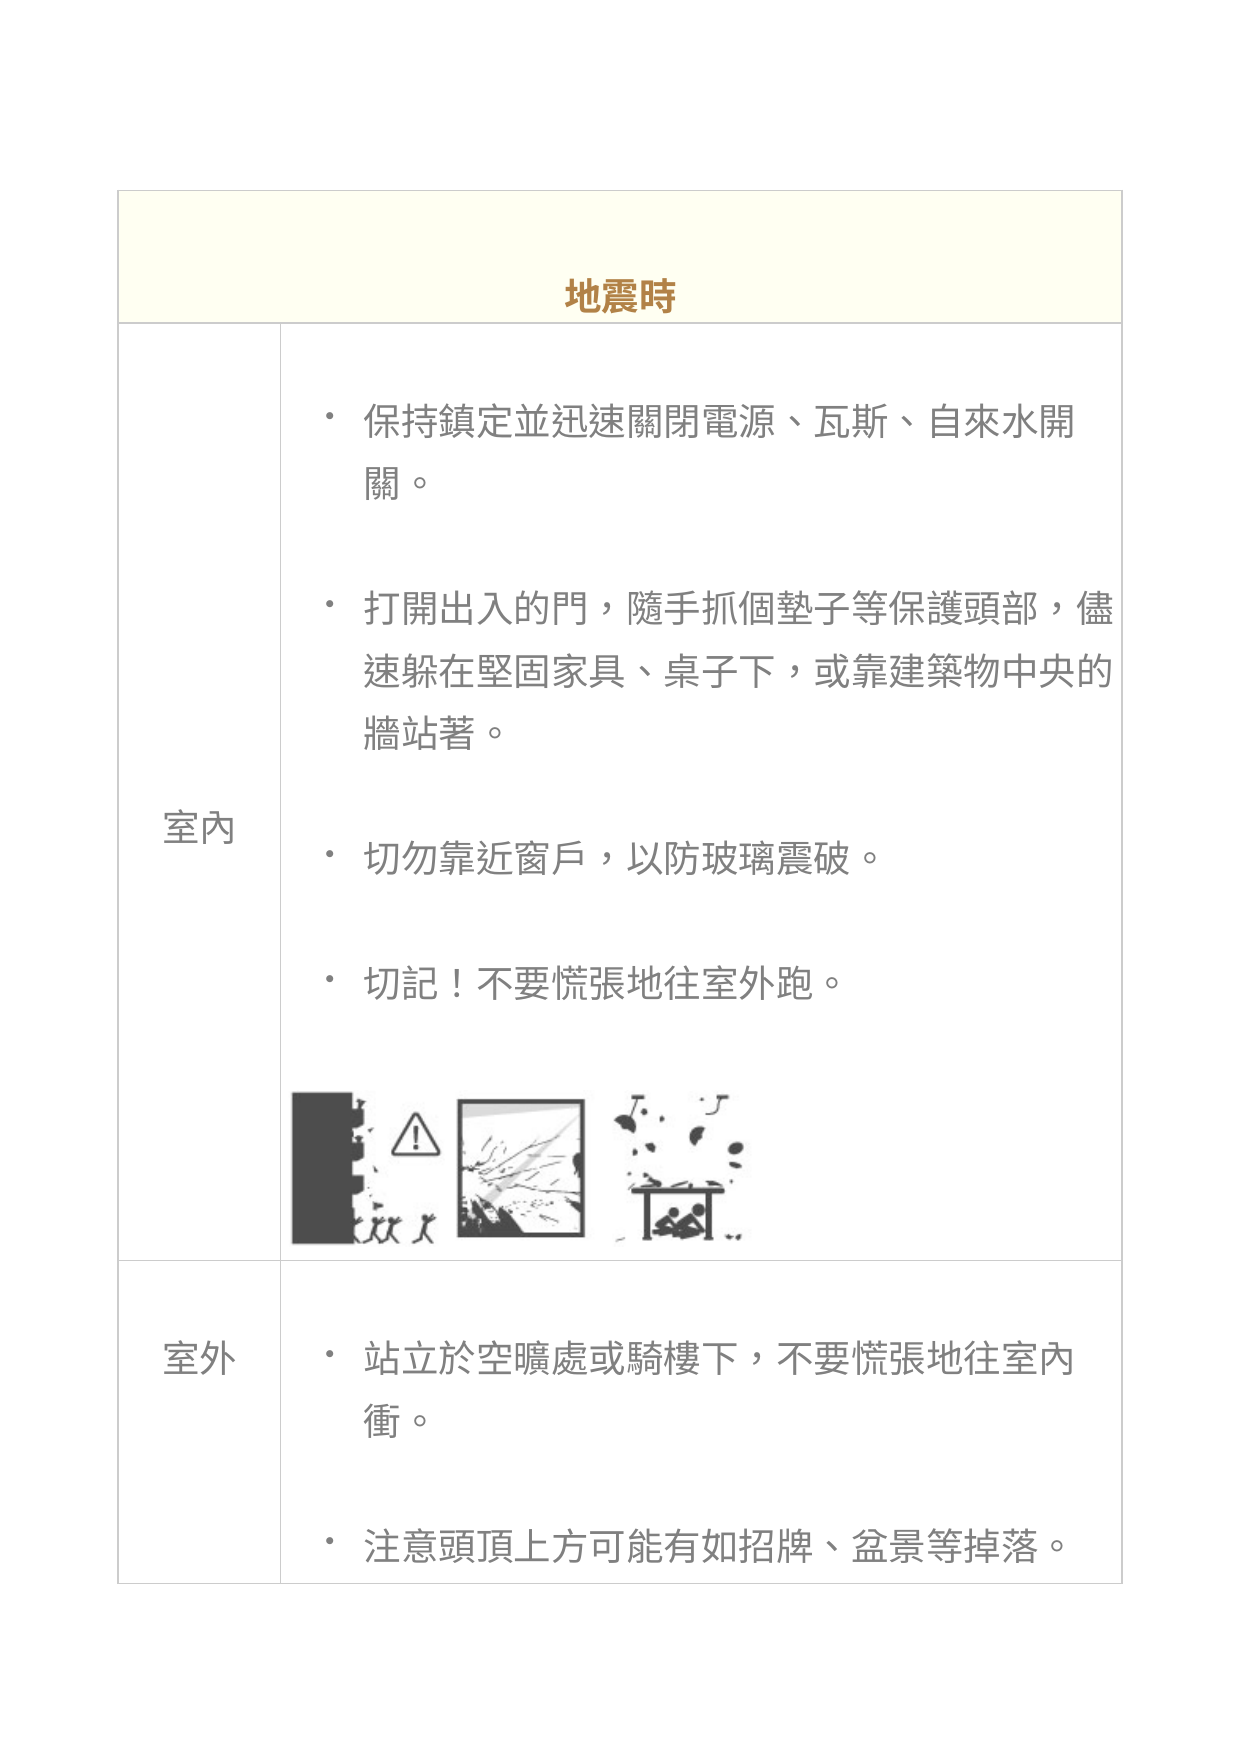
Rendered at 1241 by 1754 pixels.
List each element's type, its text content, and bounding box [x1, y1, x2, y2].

table_header 地震時 [119, 191, 1121, 322]
table_cell 室外 [119, 1261, 280, 1583]
table_cell 室內 [119, 324, 280, 1260]
table_cell 保持鎮定並迅速關閉電源、瓦斯、自來水開關。 打開出入的門，隨手抓個墊子等保護頭部，儘速躲在堅固家具、桌子下，或靠建築物中央的牆站著。 切勿靠近窗戶，以防玻璃震破。 切記！不要慌張地往室外跑。 [281, 324, 1121, 1260]
table_cell 站立於空曠處或騎樓下，不要慌張地往室內衝。 注意頭頂上方可能有如招牌、盆景等掉落。 遠離興建中的建築物、電線桿、圍牆、未經固定的販賣機等。 若在陸橋上或地下道，應鎮靜迅速地離開。 行駛中的車輛，勿緊急剎車，應減低車速，靠邊停放，人躲進附近騎樓下。 若行駛於高速公路或高架橋上，應小心迅速駛離。 若在郊外，遠離崖邊、河邊、海邊，找空曠的地方避難。 [281, 1261, 1121, 1583]
